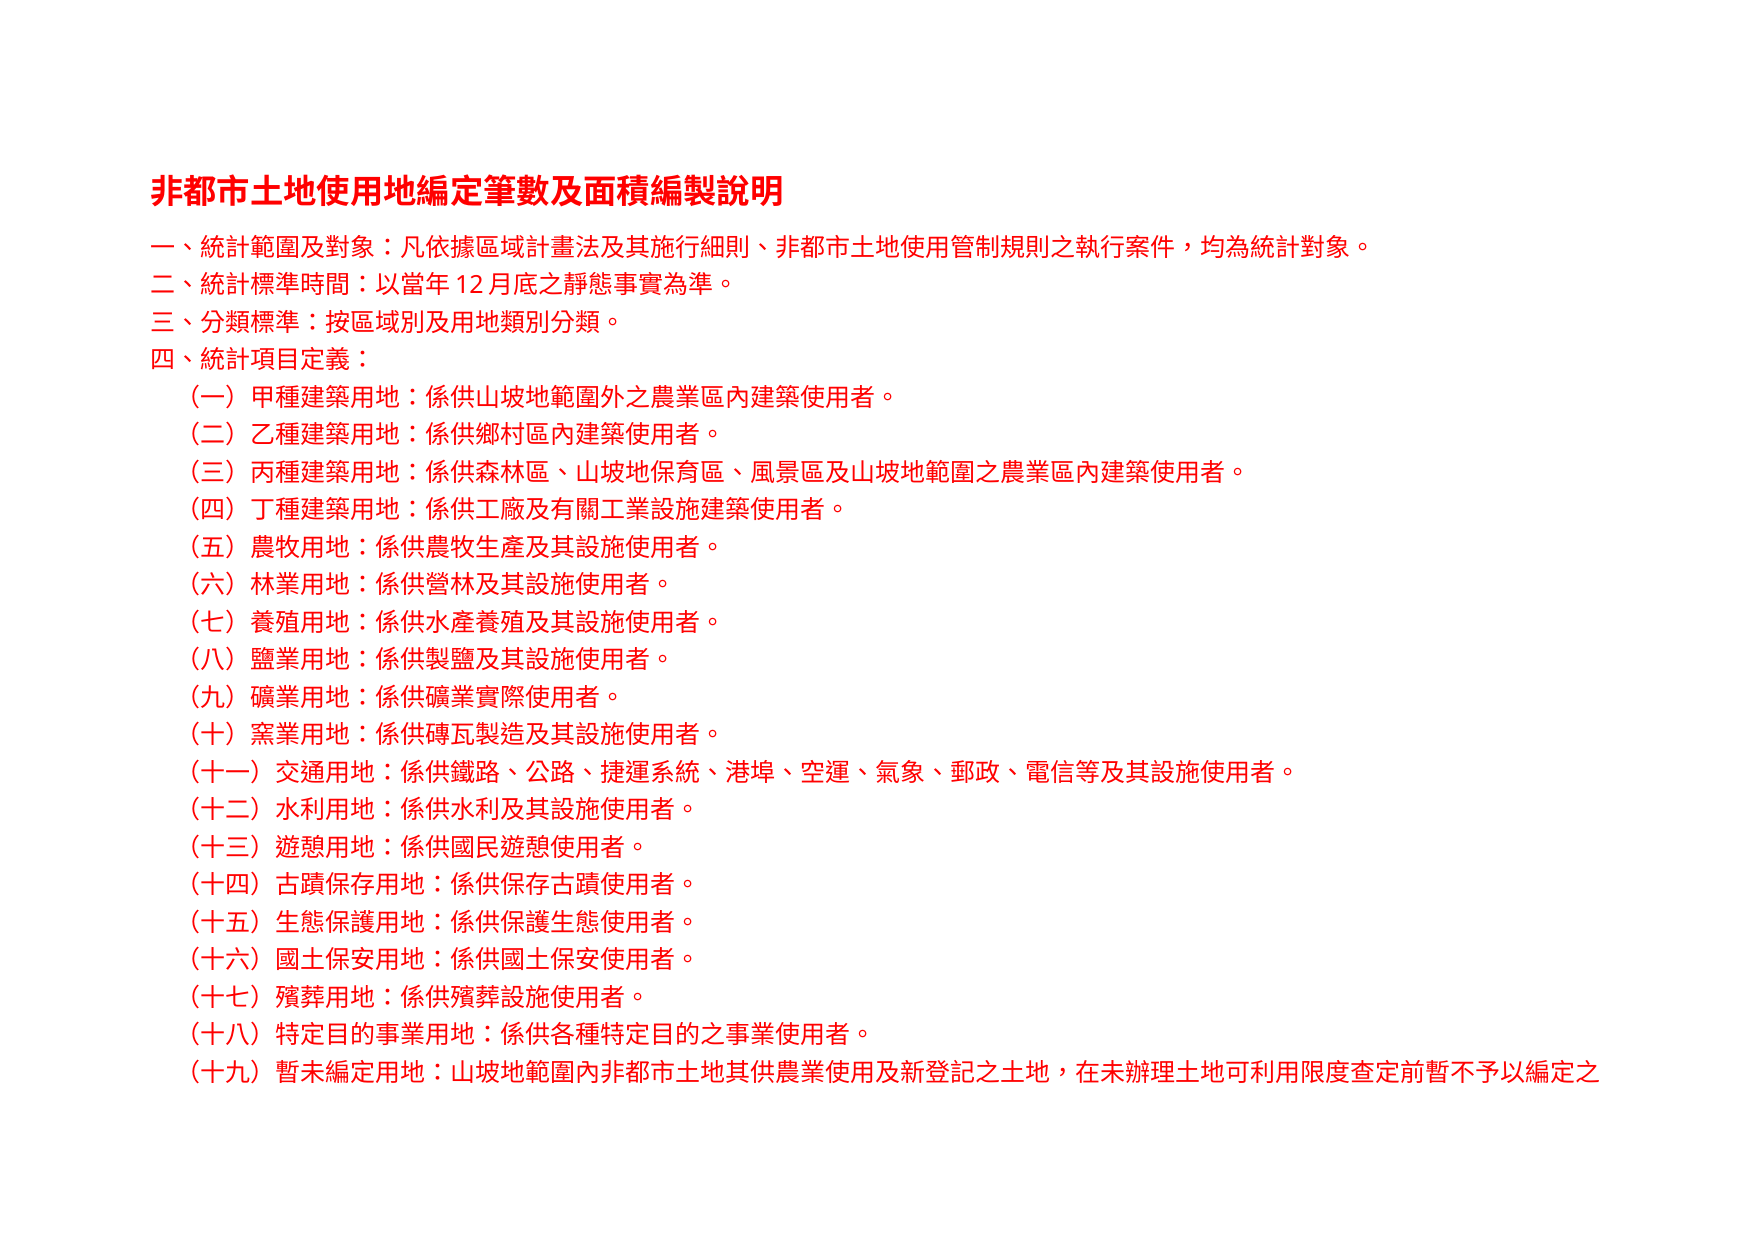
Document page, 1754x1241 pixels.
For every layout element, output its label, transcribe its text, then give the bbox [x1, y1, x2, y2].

text （十三）遊憩用地：係供國民遊憩使用者。 [175, 826, 1604, 864]
text 三、分類標準：按區域別及用地類別分類。 [150, 301, 1604, 339]
text （十六）國土保安用地：係供國土保安使用者。 [175, 939, 1604, 976]
text （十五）生態保護用地：係供保護生態使用者。 [175, 901, 1604, 939]
text （十）窯業用地：係供磚瓦製造及其設施使用者。 [175, 714, 1604, 751]
text （五）農牧用地：係供農牧生產及其設施使用者。 [175, 526, 1604, 564]
text （六）林業用地：係供營林及其設施使用者。 [175, 564, 1604, 601]
text （三）丙種建築用地：係供森林區、山坡地保育區、風景區及山坡地範圍之農業區內建築使用者。 [175, 451, 1604, 489]
text （七）養殖用地：係供水產養殖及其設施使用者。 [175, 601, 1604, 639]
text （十九）暫未編定用地：山坡地範圍內非都市土地其供農業使用及新登記之土地，在未辦理土地可利用限度查定前暫不予以編定之 [175, 1051, 1604, 1089]
text （八）鹽業用地：係供製鹽及其設施使用者。 [175, 639, 1604, 676]
text （十一）交通用地：係供鐵路、公路、捷運系統、港埠、空運、氣象、郵政、電信等及其設施使用者。 [175, 751, 1604, 789]
text （十二）水利用地：係供水利及其設施使用者。 [175, 789, 1604, 826]
text （二）乙種建築用地：係供鄉村區內建築使用者。 [175, 414, 1604, 451]
text （十七）殯葬用地：係供殯葬設施使用者。 [175, 976, 1604, 1014]
text 非都市土地使用地編定筆數及面積編製說明 [150, 151, 1604, 226]
text （四）丁種建築用地：係供工廠及有關工業設施建築使用者。 [175, 489, 1604, 526]
text （十八）特定目的事業用地：係供各種特定目的之事業使用者。 [175, 1014, 1604, 1051]
text （一）甲種建築用地：係供山坡地範圍外之農業區內建築使用者。 [175, 376, 1604, 414]
text 二、統計標準時間：以當年12月底之靜態事實為準。 [150, 264, 1604, 301]
text （九）礦業用地：係供礦業實際使用者。 [175, 676, 1604, 714]
text 四、統計項目定義： [150, 339, 1604, 376]
text 一、統計範圍及對象：凡依據區域計畫法及其施行細則、非都市土地使用管制規則之執行案件，均為統計對象。 [150, 226, 1604, 264]
text （十四）古蹟保存用地：係供保存古蹟使用者。 [175, 864, 1604, 901]
